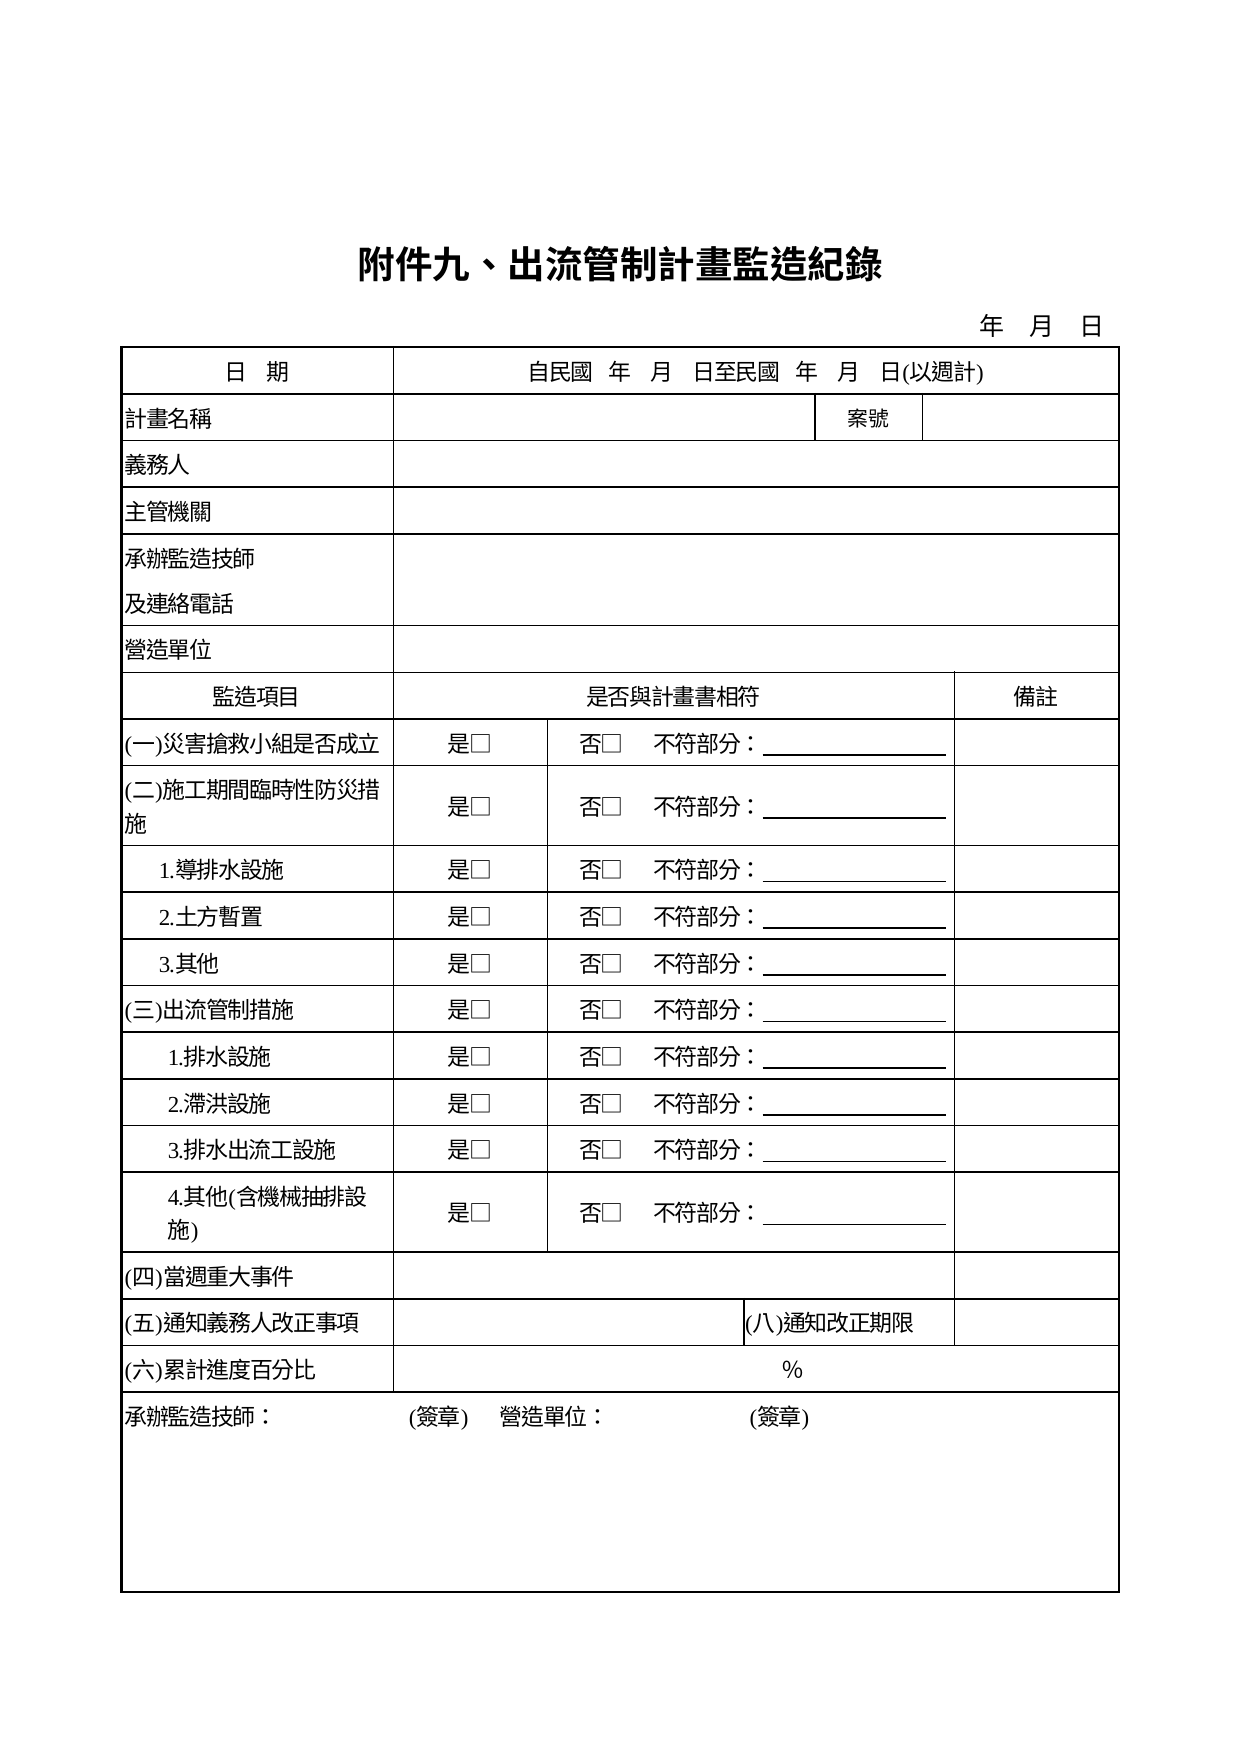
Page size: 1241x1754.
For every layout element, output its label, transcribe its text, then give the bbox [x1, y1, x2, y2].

table_cell 是□ [394, 766, 547, 844]
table_cell [955, 1080, 1118, 1124]
table_cell 是□ [394, 846, 547, 891]
table_cell 營造單位 [123, 626, 393, 671]
table_cell 否□ 不符部分： [548, 846, 954, 891]
table_cell 否□ 不符部分： [548, 720, 954, 765]
table_cell 2.土方暫置 [123, 893, 393, 938]
table_cell (八)通知改正期限 [745, 1300, 954, 1344]
table_cell 是□ [394, 986, 547, 1031]
table_cell 主管機關 [123, 488, 393, 533]
table_cell [955, 846, 1118, 891]
table_cell [955, 1253, 1118, 1298]
table_cell 否□ 不符部分： [548, 986, 954, 1031]
table_cell 是□ [394, 1126, 547, 1171]
table_cell 承辦監造技師 及連絡電話 [123, 535, 393, 625]
table_cell [955, 940, 1118, 984]
table_cell [394, 441, 1118, 486]
table_cell [955, 720, 1118, 765]
table_cell [955, 1033, 1118, 1078]
text 附件九、出流管制計畫監造紀錄 [130, 221, 1110, 283]
table_cell 1.排水設施 [123, 1033, 393, 1078]
table_cell 否□ 不符部分： [548, 1126, 954, 1171]
table_cell [394, 626, 1118, 671]
table_cell 義務人 [123, 441, 393, 486]
table_cell 是□ [394, 940, 547, 984]
table_cell 否□ 不符部分： [548, 1033, 954, 1078]
table_cell 是□ [394, 1080, 547, 1124]
table_cell [955, 766, 1118, 844]
table_cell 否□ 不符部分： [548, 893, 954, 938]
table_cell 監造項目 [123, 673, 393, 718]
table_cell 是□ [394, 1033, 547, 1078]
table_cell 是□ [394, 720, 547, 765]
table_cell (五) 通知義務人改正事項 [123, 1300, 393, 1344]
table_cell 否□ 不符部分： [548, 1173, 954, 1251]
table_header 自民國 年 月 日至民國 年 月 日(以週計) [394, 348, 1118, 393]
table_cell (六) 累計進度百分比 [123, 1346, 393, 1391]
table_cell 否□ 不符部分： [548, 940, 954, 984]
table_cell [394, 1253, 954, 1298]
table_cell [955, 986, 1118, 1031]
table_cell [923, 395, 1118, 439]
table_cell [955, 1126, 1118, 1171]
table_cell 承辦監造技師： (簽章) 營造單位： (簽章) [123, 1393, 1118, 1591]
table_header 日 期 [123, 348, 393, 393]
table_cell (三)出流管制措施 [123, 986, 393, 1031]
table_cell 是□ [394, 893, 547, 938]
table_cell 3.排水出流工設施 [123, 1126, 393, 1171]
table_cell [394, 488, 1118, 533]
table_cell ％ [394, 1346, 1118, 1391]
text 年 月 日 [130, 283, 1104, 346]
table_cell [955, 893, 1118, 938]
table_cell 是否與計畫書相符 [394, 673, 954, 718]
table_cell 4.其他(含機械抽排設施) [123, 1173, 393, 1251]
table_cell (四) 當週重大事件 [123, 1253, 393, 1298]
table_cell [955, 1173, 1118, 1251]
table_cell [955, 1300, 1118, 1344]
table_cell [394, 535, 1118, 625]
table_cell 是□ [394, 1173, 547, 1251]
table_cell (一)災害搶救小組是否成立 [123, 720, 393, 765]
table_cell [394, 395, 814, 439]
table_cell 1.導排水設施 [123, 846, 393, 891]
table_cell 計畫名稱 [123, 395, 393, 439]
table_cell 備註 [955, 673, 1118, 718]
table_cell [394, 1300, 743, 1344]
table_cell 3.其他 [123, 940, 393, 984]
table_cell 2.滯洪設施 [123, 1080, 393, 1124]
table_cell 案號 [816, 395, 922, 439]
table_cell 否□ 不符部分： [548, 766, 954, 844]
table_cell (二)施工期間臨時性防災措施 [123, 766, 393, 844]
table_cell 否□ 不符部分： [548, 1080, 954, 1124]
